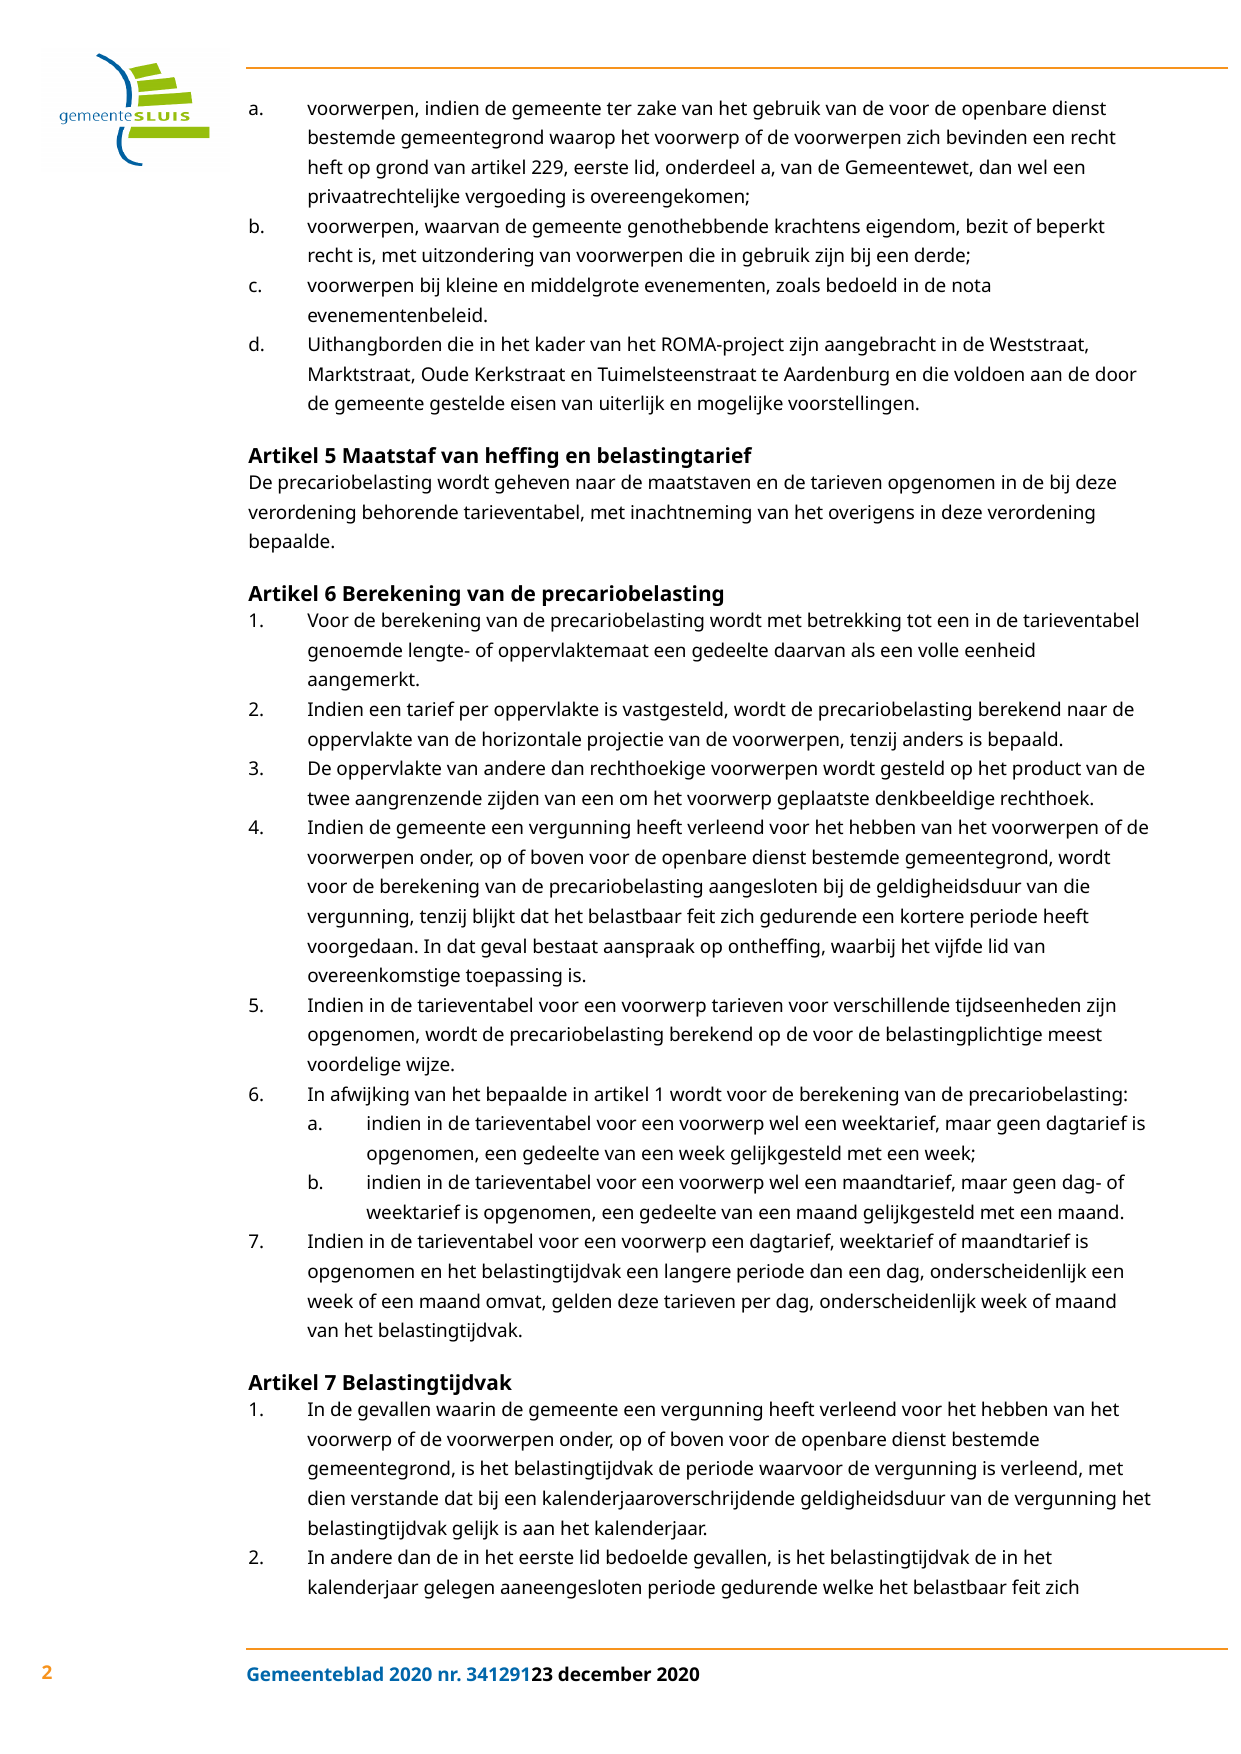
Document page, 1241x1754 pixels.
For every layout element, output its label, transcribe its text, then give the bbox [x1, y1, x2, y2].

list De oppervlakte van andere dan rechthoekige voorwerpen wordt gesteld op het product van de twee aangrenzende zijden van een om het voorwerp geplaatste denkbeeldige rechthoek. [248, 755, 1152, 811]
text De precariobelasting wordt geheven naar de maatstaven en de tarieven opgenomen in de bij deze verordening behorende tarieventabel, met inachtneming van het overigens in deze verordening bepaalde. [248, 469, 1152, 554]
text Artikel 5 Maatstaf van heffing en belastingtarief [248, 441, 1152, 469]
text Artikel 6 Berekening van de precariobelasting [248, 579, 1152, 607]
list Voor de berekening van de precariobelasting wordt met betrekking tot een in de tarieventabel genoemde lengte- of oppervlaktemaat een gedeelte daarvan als een volle eenheid aangemerkt. [248, 607, 1152, 692]
list In andere dan de in het eerste lid bedoelde gevallen, is het belastingtijdvak de in het kalenderjaar gelegen aaneengesloten periode gedurende welke het belastbaar feit zich [248, 1544, 1152, 1599]
text Artikel 7 Belastingtijdvak [248, 1368, 1152, 1396]
list In afwijking van het bepaalde in artikel 1 wordt voor de berekening van de precariobelasting: [248, 1081, 1152, 1107]
list indien in de tarieventabel voor een voorwerp wel een maandtarief, maar geen dag- of weektarief is opgenomen, een gedeelte van een maand gelijkgesteld met een maand. [307, 1169, 1152, 1225]
list Uithangborden die in het kader van het ROMA-project zijn aangebracht in de Weststraat, Marktstraat, Oude Kerkstraat en Tuimelsteenstraat te Aardenburg en die voldoen aan de door de gemeente gestelde eisen van uiterlijk en mogelijke voorstellingen. [248, 331, 1152, 416]
list voorwerpen, indien de gemeente ter zake van het gebruik van de voor de openbare dienst bestemde gemeentegrond waarop het voorwerp of de voorwerpen zich bevinden een recht heft op grond van artikel 229, eerste lid, onderdeel a, van de Gemeentewet, dan wel een privaatrechtelijke vergoeding is overeengekomen; [248, 95, 1152, 209]
list Indien in de tarieventabel voor een voorwerp tarieven voor verschillende tijdseenheden zijn opgenomen, wordt de precariobelasting berekend op de voor de belastingplichtige meest voordelige wijze. [248, 992, 1152, 1077]
list voorwerpen bij kleine en middelgrote evenementen, zoals bedoeld in de nota evenementenbeleid. [248, 272, 1152, 328]
list Indien de gemeente een vergunning heeft verleend voor het hebben van het voorwerpen of de voorwerpen onder, op of boven voor de openbare dienst bestemde gemeentegrond, wordt voor de berekening van de precariobelasting aangesloten bij de geldigheidsduur van die vergunning, tenzij blijkt dat het belastbaar feit zich gedurende een kortere periode heeft voorgedaan. In dat geval bestaat aanspraak op ontheffing, waarbij het vijfde lid van overeenkomstige toepassing is. [248, 814, 1152, 988]
list Indien in de tarieventabel voor een voorwerp een dagtarief, weektarief of maandtarief is opgenomen en het belastingtijdvak een langere periode dan een dag, onderscheidenlijk een week of een maand omvat, gelden deze tarieven per dag, onderscheidenlijk week of maand van het belastingtijdvak. [248, 1229, 1152, 1343]
list voorwerpen, waarvan de gemeente genothebbende krachtens eigendom, bezit of beperkt recht is, met uitzondering van voorwerpen die in gebruik zijn bij een derde; [248, 213, 1152, 268]
list In de gevallen waarin de gemeente een vergunning heeft verleend voor het hebben van het voorwerp of de voorwerpen onder, op of boven voor de openbare dienst bestemde gemeentegrond, is het belastingtijdvak de periode waarvoor de vergunning is verleend, met dien verstande dat bij een kalenderjaaroverschrijdende geldigheidsduur van de vergunning het belastingtijdvak gelijk is aan het kalenderjaar. [248, 1396, 1152, 1540]
list indien in de tarieventabel voor een voorwerp wel een weektarief, maar geen dagtarief is opgenomen, een gedeelte van een week gelijkgesteld met een week; [307, 1110, 1152, 1166]
picture [41, 47, 231, 172]
list Indien een tarief per oppervlakte is vastgesteld, wordt de precariobelasting berekend naar de oppervlakte van de horizontale projectie van de voorwerpen, tenzij anders is bepaald. [248, 696, 1152, 752]
